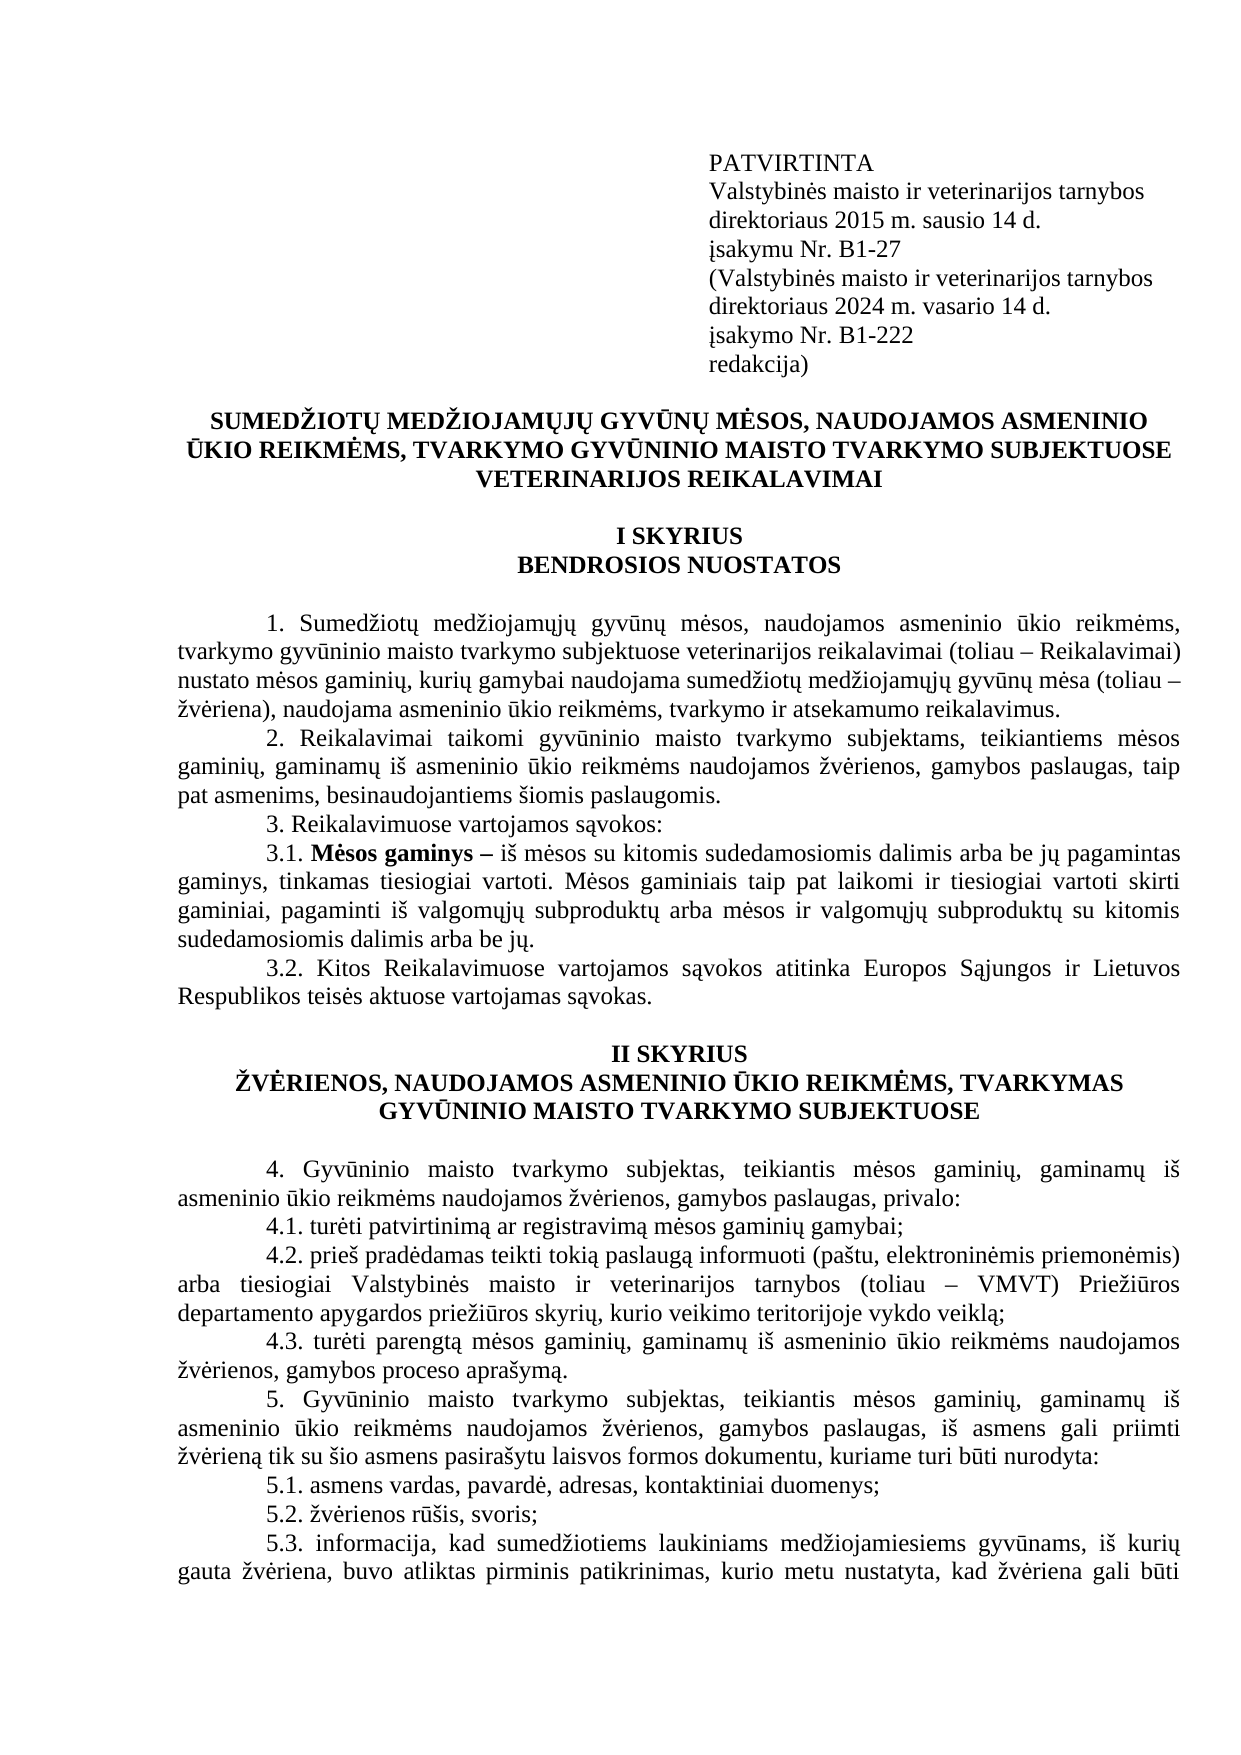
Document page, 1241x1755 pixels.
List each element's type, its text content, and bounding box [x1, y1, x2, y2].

text 5. Gyvūninio maisto tvarkymo subjektas, teikiantis mėsos gaminių, gaminamų iš asmeninio ūkio reikmėms naudojamos žvėrienos, gamybos paslaugas, iš asmens gali priimti žvėrieną tik su šio asmens pasirašytu laisvos formos dokumentu, kuriame turi būti nurodyta: [177, 1384, 1181, 1470]
text 2. Reikalavimai taikomi gyvūninio maisto tvarkymo subjektams, teikiantiems mėsos gaminių, gaminamų iš asmeninio ūkio reikmėms naudojamos žvėrienos, gamybos paslaugas, taip pat asmenims, besinaudojantiems šiomis paslaugomis. [177, 723, 1181, 809]
text 3.2. Kitos Reikalavimuose vartojamos sąvokos atitinka Europos Sąjungos ir Lietuvos Respublikos teisės aktuose vartojamas sąvokas. [177, 953, 1181, 1010]
text redakcija) [177, 349, 1181, 378]
text 4.1. turėti patvirtinimą ar registravimą mėsos gaminių gamybai; [177, 1211, 1181, 1240]
text ŽVĖRIENOS, NAUDOJAMOS ASMENINIO ŪKIO REIKMĖMS, TVARKYMAS GYVŪNINIO MAISTO TVARKYMO SUBJEKTUOSE [177, 1068, 1181, 1125]
text 4.2. prieš pradėdamas teikti tokią paslaugą informuoti (paštu, elektroninėmis priemonėmis) arba tiesiogiai Valstybinės maisto ir veterinarijos tarnybos (toliau – VMVT) Priežiūros departamento apygardos priežiūros skyrių, kurio veikimo teritorijoje vykdo veiklą; [177, 1240, 1181, 1326]
subtitle I SKYRIUS [177, 521, 1181, 550]
text 3.1. Mėsos gaminys – iš mėsos su kitomis sudedamosiomis dalimis arba be jų pagamintas gaminys, tinkamas tiesiogiai vartoti. Mėsos gaminiais taip pat laikomi ir tiesiogiai vartoti skirti gaminiai, pagaminti iš valgomųjų subproduktų arba mėsos ir valgomųjų subproduktų su kitomis sudedamosiomis dalimis arba be jų. [177, 838, 1181, 953]
text direktoriaus 2024 m. vasario 14 d. [177, 291, 1181, 320]
text įsakymu Nr. B1-27 [177, 234, 1181, 263]
text Valstybinės maisto ir veterinarijos tarnybos [177, 176, 1181, 205]
text PATVIRTINTA [177, 148, 1181, 176]
text 5.3. informacija, kad sumedžiotiems laukiniams medžiojamiesiems gyvūnams, iš kurių gauta žvėriena, buvo atliktas pirminis patikrinimas, kurio metu nustatyta, kad žvėriena gali būti [177, 1528, 1181, 1585]
text (Valstybinės maisto ir veterinarijos tarnybos [177, 263, 1181, 291]
text SUMEDŽIOTŲ MEDŽIOJAMŲJŲ GYVŪNŲ MĖSOS, NAUDOJAMOS ASMENINIO ŪKIO REIKMĖMS, TVARKYMO GYVŪNINIO MAISTO TVARKYMO SUBJEKTUOSE VETERINARIJOS REIKALAVIMAI [177, 406, 1181, 493]
text 5.1. asmens vardas, pavardė, adresas, kontaktiniai duomenys; [177, 1470, 1181, 1499]
text 4.3. turėti parengtą mėsos gaminių, gaminamų iš asmeninio ūkio reikmėms naudojamos žvėrienos, gamybos proceso aprašymą. [177, 1326, 1181, 1384]
text įsakymo Nr. B1-222 [177, 320, 1181, 349]
text 5.2. žvėrienos rūšis, svoris; [177, 1499, 1181, 1528]
text 3. Reikalavimuose vartojamos sąvokos: [177, 809, 1181, 838]
text direktoriaus 2015 m. sausio 14 d. [177, 205, 1181, 234]
text 1. Sumedžiotų medžiojamųjų gyvūnų mėsos, naudojamos asmeninio ūkio reikmėms, tvarkymo gyvūninio maisto tvarkymo subjektuose veterinarijos reikalavimai (toliau – Reikalavimai) nustato mėsos gaminių, kurių gamybai naudojama sumedžiotų medžiojamųjų gyvūnų mėsa (toliau – žvėriena), naudojama asmeninio ūkio reikmėms, tvarkymo ir atsekamumo reikalavimus. [177, 608, 1181, 723]
text 4. Gyvūninio maisto tvarkymo subjektas, teikiantis mėsos gaminių, gaminamų iš asmeninio ūkio reikmėms naudojamos žvėrienos, gamybos paslaugas, privalo: [177, 1154, 1181, 1211]
subtitle BENDROSIOS NUOSTATOS [177, 550, 1181, 579]
text II skyrius [177, 1039, 1181, 1068]
